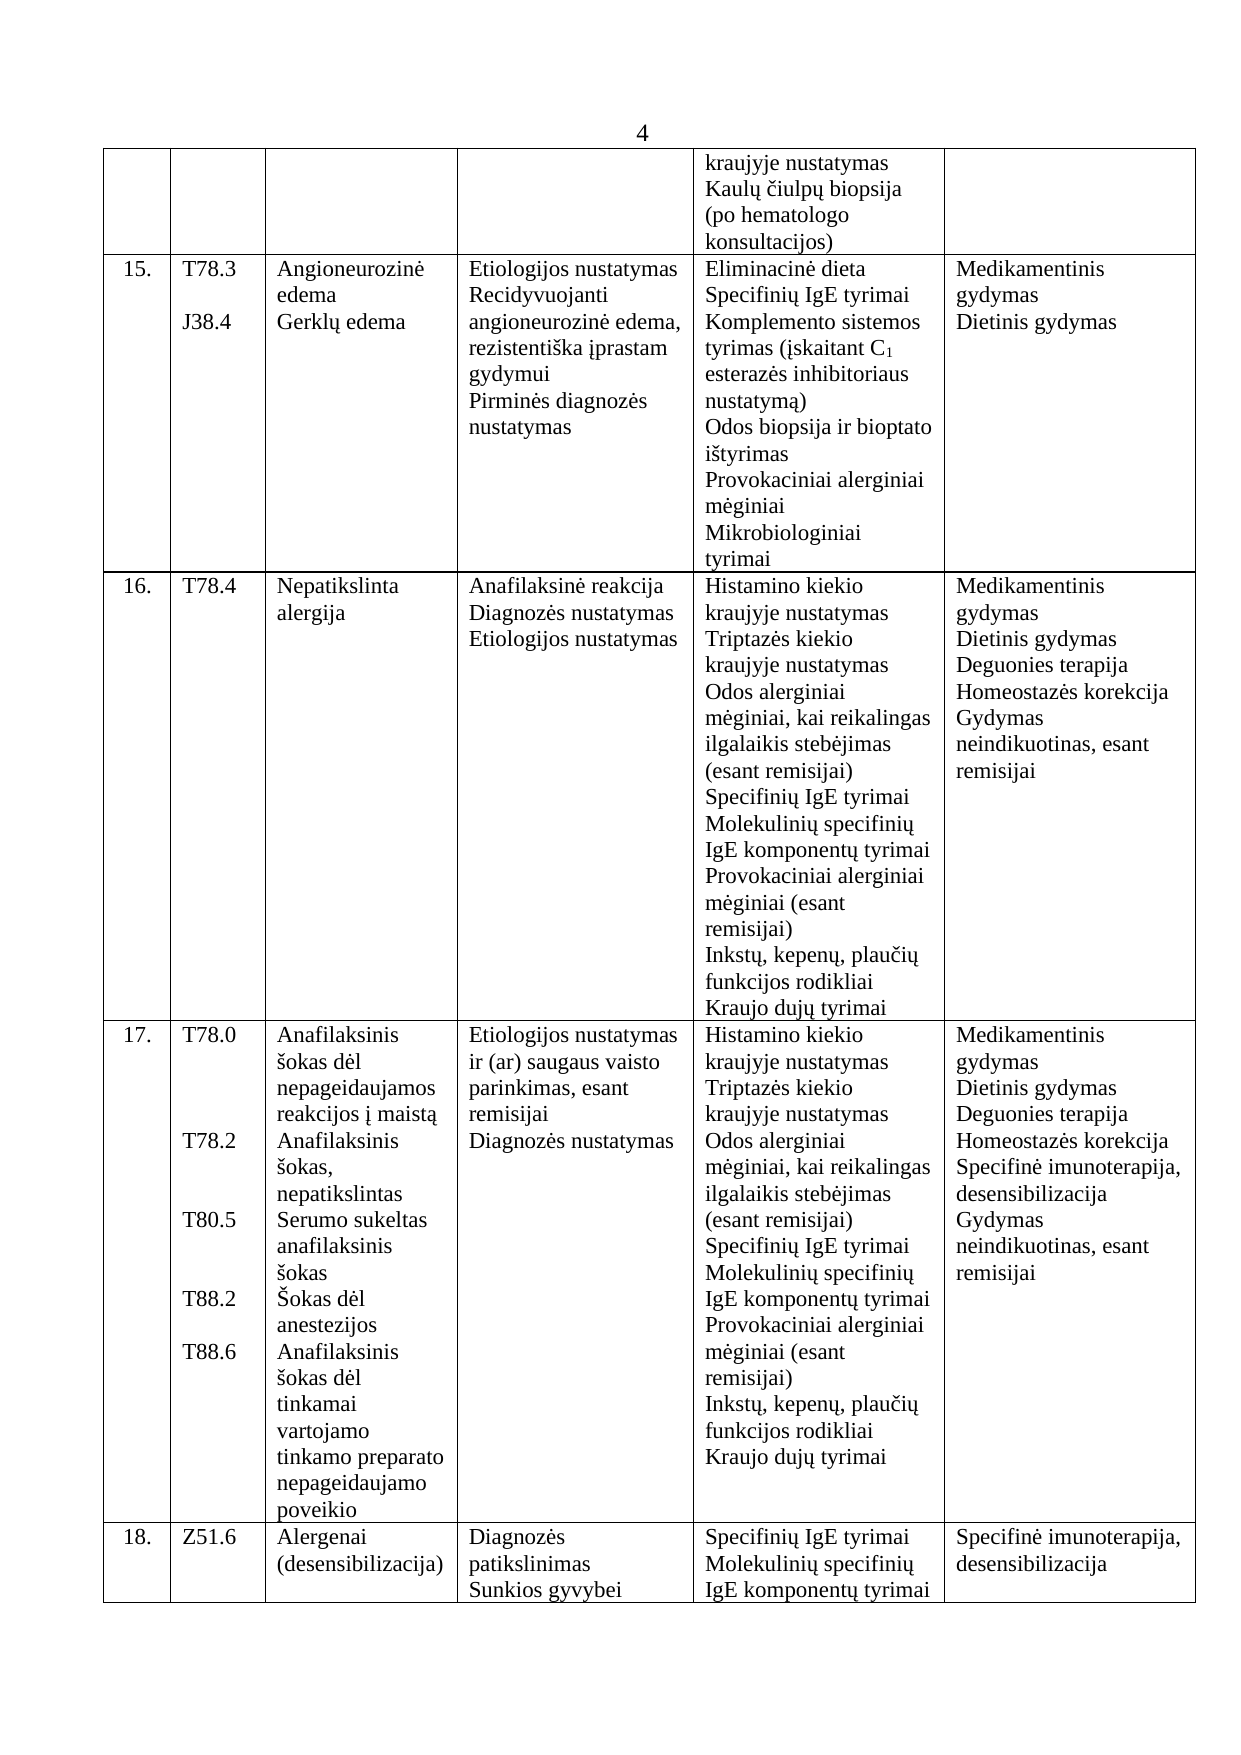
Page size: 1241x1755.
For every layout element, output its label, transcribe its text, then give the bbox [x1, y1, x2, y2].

table_cell Histamino kiekio kraujyje nustatymas Triptazės kiekio kraujyje nustatymas Odos alerginiai mėginiai, kai reikalingas ilgalaikis stebėjimas (esant remisijai) Specifinių IgE tyrimai Molekulinių specifinių IgE komponentų tyrimai Provokaciniai alerginiai mėginiai (esant remisijai) Inkstų, kepenų, plaučių funkcijos rodikliai Kraujo dujų tyrimai [694, 573, 944, 1020]
table_cell [945, 149, 1195, 254]
table_cell Nepatikslinta alergija [266, 573, 457, 1020]
table_cell [171, 149, 265, 254]
table_cell T78.4 [171, 573, 265, 1020]
table_cell 17. [104, 1021, 170, 1522]
table_cell kraujyje nustatymas Kaulų čiulpų biopsija (po hematologo konsultacijos) [694, 149, 944, 254]
table_cell 16. [104, 573, 170, 1020]
table_cell Angioneurozinė edema Gerklų edema [266, 255, 457, 571]
table_cell Diagnozės patikslinimas Sunkios gyvybei [458, 1523, 693, 1602]
table_cell 15. [104, 255, 170, 571]
table_cell Medikamentinis gydymas Dietinis gydymas Deguonies terapija Homeostazės korekcija Gydymas neindikuotinas, esant remisijai [945, 573, 1195, 1020]
table_cell T78.3 J38.4 [171, 255, 265, 571]
table_cell [266, 149, 457, 254]
table_cell Etiologijos nustatymas ir (ar) saugaus vaisto parinkimas, esant remisijai Diagnozės nustatymas [458, 1021, 693, 1522]
table_cell Specifinių IgE tyrimai Molekulinių specifinių IgE komponentų tyrimai [694, 1523, 944, 1602]
table_cell Etiologijos nustatymas Recidyvuojanti angioneurozinė edema, rezistentiška įprastam gydymui Pirminės diagnozės nustatymas [458, 255, 693, 571]
table_cell Histamino kiekio kraujyje nustatymas Triptazės kiekio kraujyje nustatymas Odos alerginiai mėginiai, kai reikalingas ilgalaikis stebėjimas (esant remisijai) Specifinių IgE tyrimai Molekulinių specifinių IgE komponentų tyrimai Provokaciniai alerginiai mėginiai (esant remisijai) Inkstų, kepenų, plaučių funkcijos rodikliai Kraujo dujų tyrimai [694, 1021, 944, 1522]
table_cell [458, 149, 693, 254]
table_cell Medikamentinis gydymas Dietinis gydymas Deguonies terapija Homeostazės korekcija Specifinė imunoterapija, desensibilizacija Gydymas neindikuotinas, esant remisijai [945, 1021, 1195, 1522]
table_cell Anafilaksinis šokas dėl nepageidaujamos reakcijos į maistą Anafilaksinis šokas, nepatikslintas Serumo sukeltas anafilaksinis šokas Šokas dėl anestezijos Anafilaksinis šokas dėl tinkamai vartojamo tinkamo preparato nepageidaujamo poveikio [266, 1021, 457, 1522]
table_cell Anafilaksinė reakcija Diagnozės nustatymas Etiologijos nustatymas [458, 573, 693, 1020]
table_cell 18. [104, 1523, 170, 1602]
table_cell Eliminacinė dieta Specifinių IgE tyrimai Komplemento sistemos tyrimas (įskaitant C1 esterazės inhibitoriaus nustatymą) Odos biopsija ir bioptato ištyrimas Provokaciniai alerginiai mėginiai Mikrobiologiniai tyrimai [694, 255, 944, 571]
table_cell Medikamentinis gydymas Dietinis gydymas [945, 255, 1195, 571]
table_cell [104, 149, 170, 254]
table_cell Specifinė imunoterapija, desensibilizacija [945, 1523, 1195, 1602]
table_cell Alergenai (desensibilizacija) [266, 1523, 457, 1602]
table_cell T78.0 T78.2 T80.5 T88.2 T88.6 [171, 1021, 265, 1522]
table_cell Z51.6 [171, 1523, 265, 1602]
